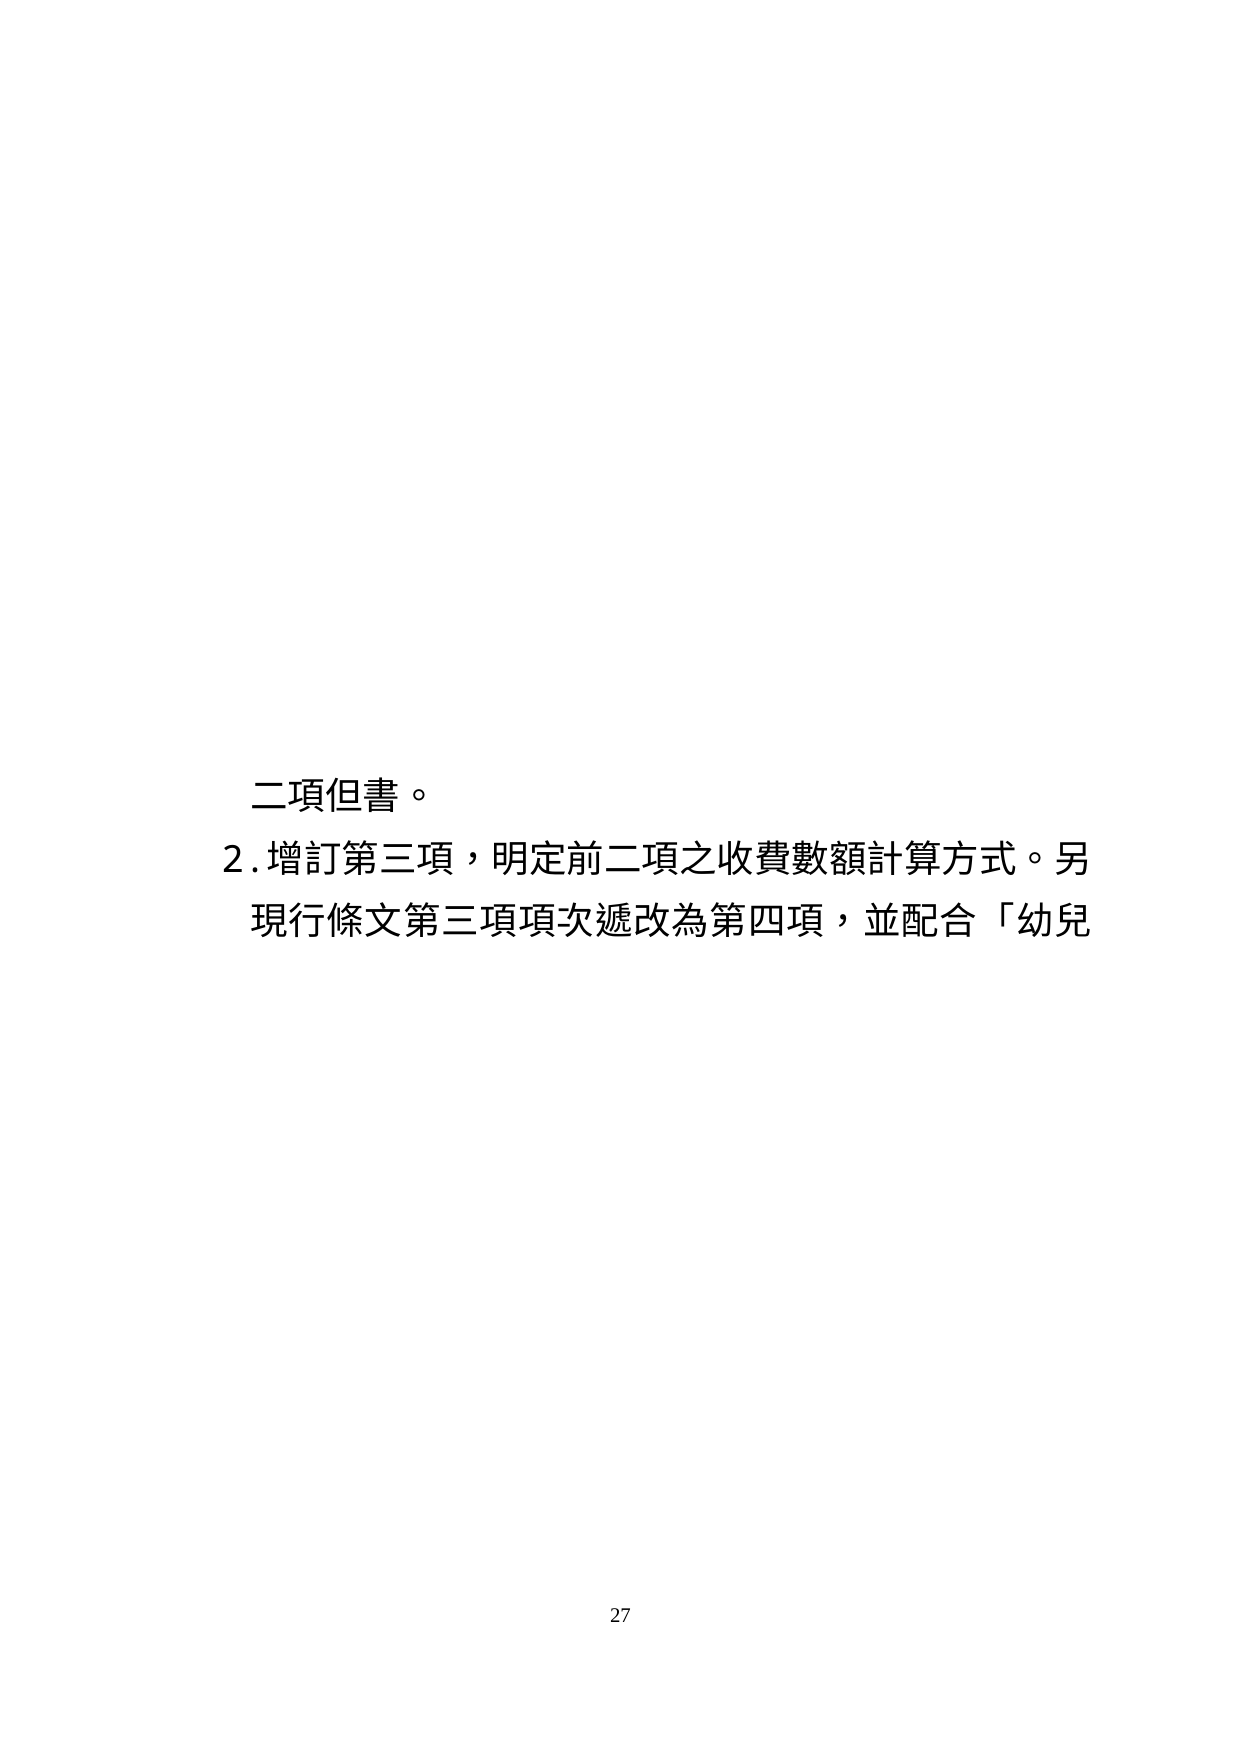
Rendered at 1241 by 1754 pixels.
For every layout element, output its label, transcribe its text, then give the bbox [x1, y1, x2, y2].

text 二項但書。 [176, 752, 1092, 814]
text 2.增訂第三項，明定前二項之收費數額計算方式。另現行條文第三項項次遞改為第四項，並配合「幼兒 [176, 814, 1092, 939]
